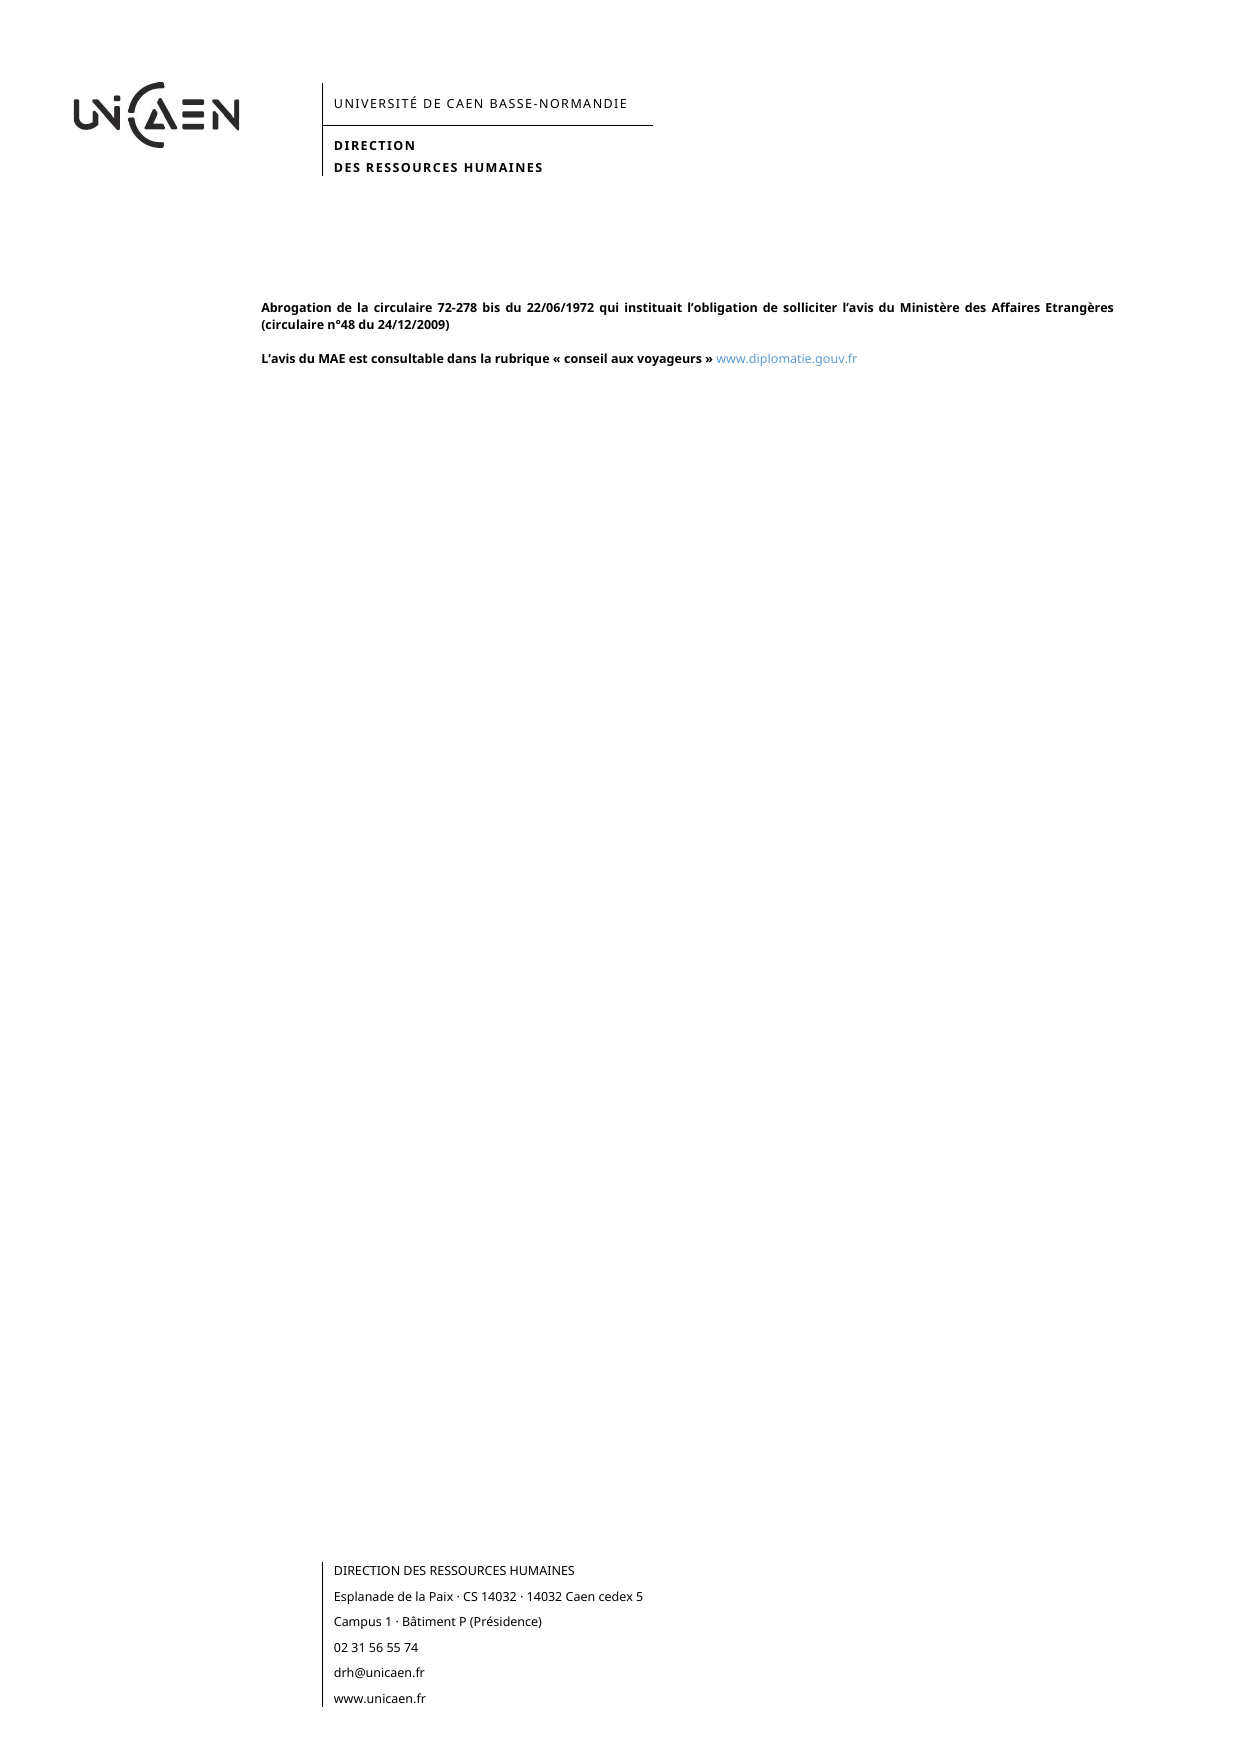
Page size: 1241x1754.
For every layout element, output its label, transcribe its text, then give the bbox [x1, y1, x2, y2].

text Abrogation de la circulaire 72-278 bis du 22/06/1972 qui instituait l’obligation de solliciter l’avis du Ministère des Affaires Etrangères (circulaire n°48 du 24/12/2009) [261, 299, 1116, 333]
text L’avis du MAE est consultable dans la rubrique « conseil aux voyageurs » www.diplomatie.gouv.fr [261, 350, 1116, 367]
picture [73, 82, 240, 148]
